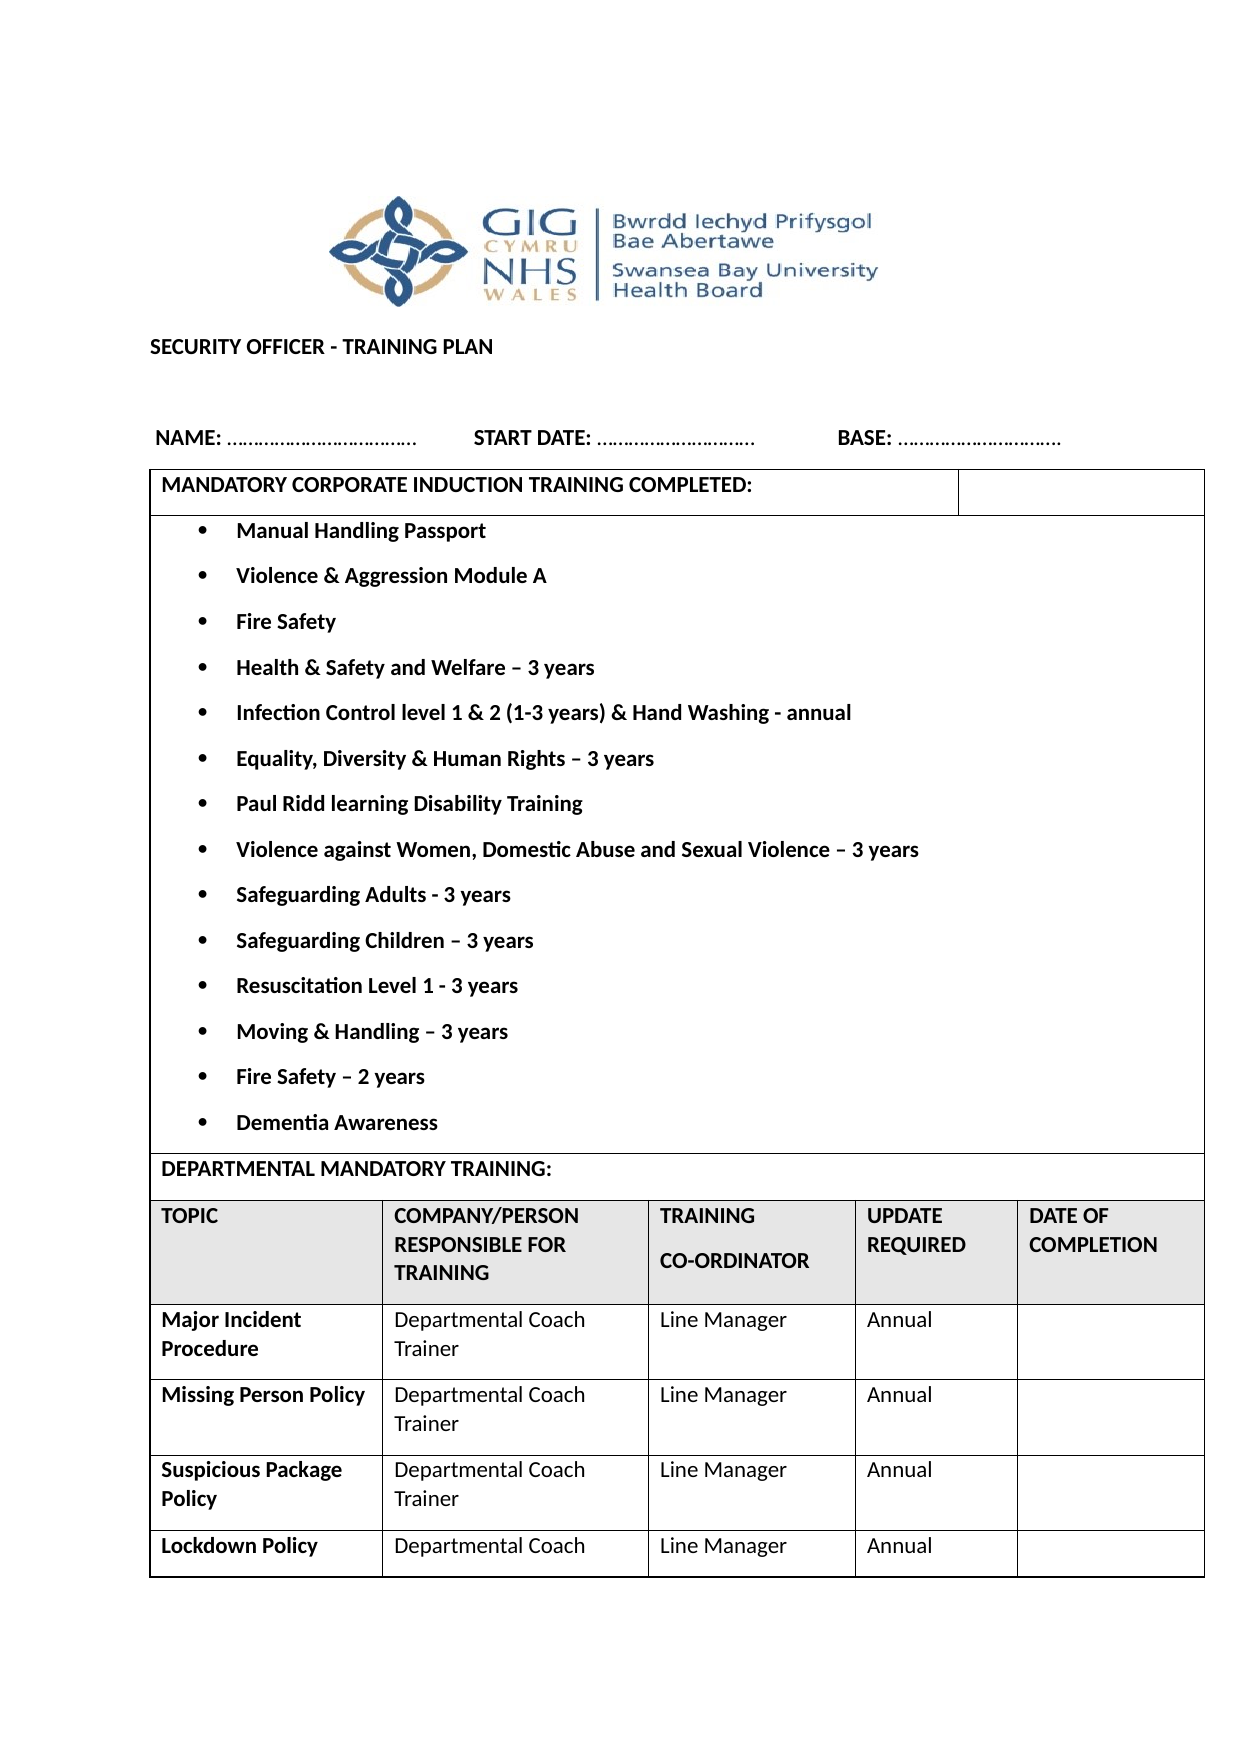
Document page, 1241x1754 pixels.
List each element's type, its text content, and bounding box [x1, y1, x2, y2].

table_cell Departmental Coach Trainer [383, 1380, 648, 1454]
table_cell Line Manager [649, 1305, 855, 1379]
table_cell Missing Person Policy [151, 1380, 382, 1454]
table_cell DATE OF COMPLETION [1018, 1201, 1204, 1304]
text NAME: ……………………………… START DATE: ………………………… BASE: …………………………. [150, 423, 1090, 451]
table_cell [1018, 1380, 1204, 1454]
table_header MANDATORY CORPORATE INDUCTION TRAINING COMPLETED: [151, 470, 958, 515]
table_cell TRAINING CO-ORDINATOR [649, 1201, 855, 1304]
table_cell Departmental Coach Trainer [383, 1456, 648, 1530]
table_cell Manual Handling Passport Violence & Aggression Module A Fire Safety Health & Safety and Welfare – 3 years Infection Control level 1 & 2 (1-3 years) & Hand Washing - annual Equality, Diversity & Human Rights – 3 years Paul Ridd learning Disability Training Violence against Women, Domestic Abuse and Sexual Violence – 3 years Safeguarding Adults - 3 years Safeguarding Children – 3 years Resuscitation Level 1 - 3 years Moving & Handling – 3 years Fire Safety – 2 years Dementia Awareness [151, 516, 1204, 1153]
text SECURITY OFFICER - TRAINING PLAN [150, 332, 1090, 360]
table_cell Departmental Coach [383, 1531, 648, 1576]
table_cell [1018, 1305, 1204, 1379]
table_cell Annual [856, 1380, 1017, 1454]
table_cell Annual [856, 1456, 1017, 1530]
table_header [959, 470, 1204, 515]
table_cell Suspicious Package Policy [151, 1456, 382, 1530]
table_cell Line Manager [649, 1456, 855, 1530]
table_cell DEPARTMENTAL MANDATORY TRAINING: [151, 1154, 1204, 1200]
table_cell Annual [856, 1305, 1017, 1379]
table_cell Departmental Coach Trainer [383, 1305, 648, 1379]
table_cell [1018, 1456, 1204, 1530]
table_cell UPDATE REQUIRED [856, 1201, 1017, 1304]
table_cell Major Incident Procedure [151, 1305, 382, 1379]
table_cell Annual [856, 1531, 1017, 1576]
table_cell COMPANY/PERSON RESPONSIBLE FOR TRAINING [383, 1201, 648, 1304]
table_cell [1018, 1531, 1204, 1576]
table_cell TOPIC [151, 1201, 382, 1304]
table_cell Line Manager [649, 1380, 855, 1454]
table_cell Lockdown Policy [151, 1531, 382, 1576]
table_cell Line Manager [649, 1531, 855, 1576]
